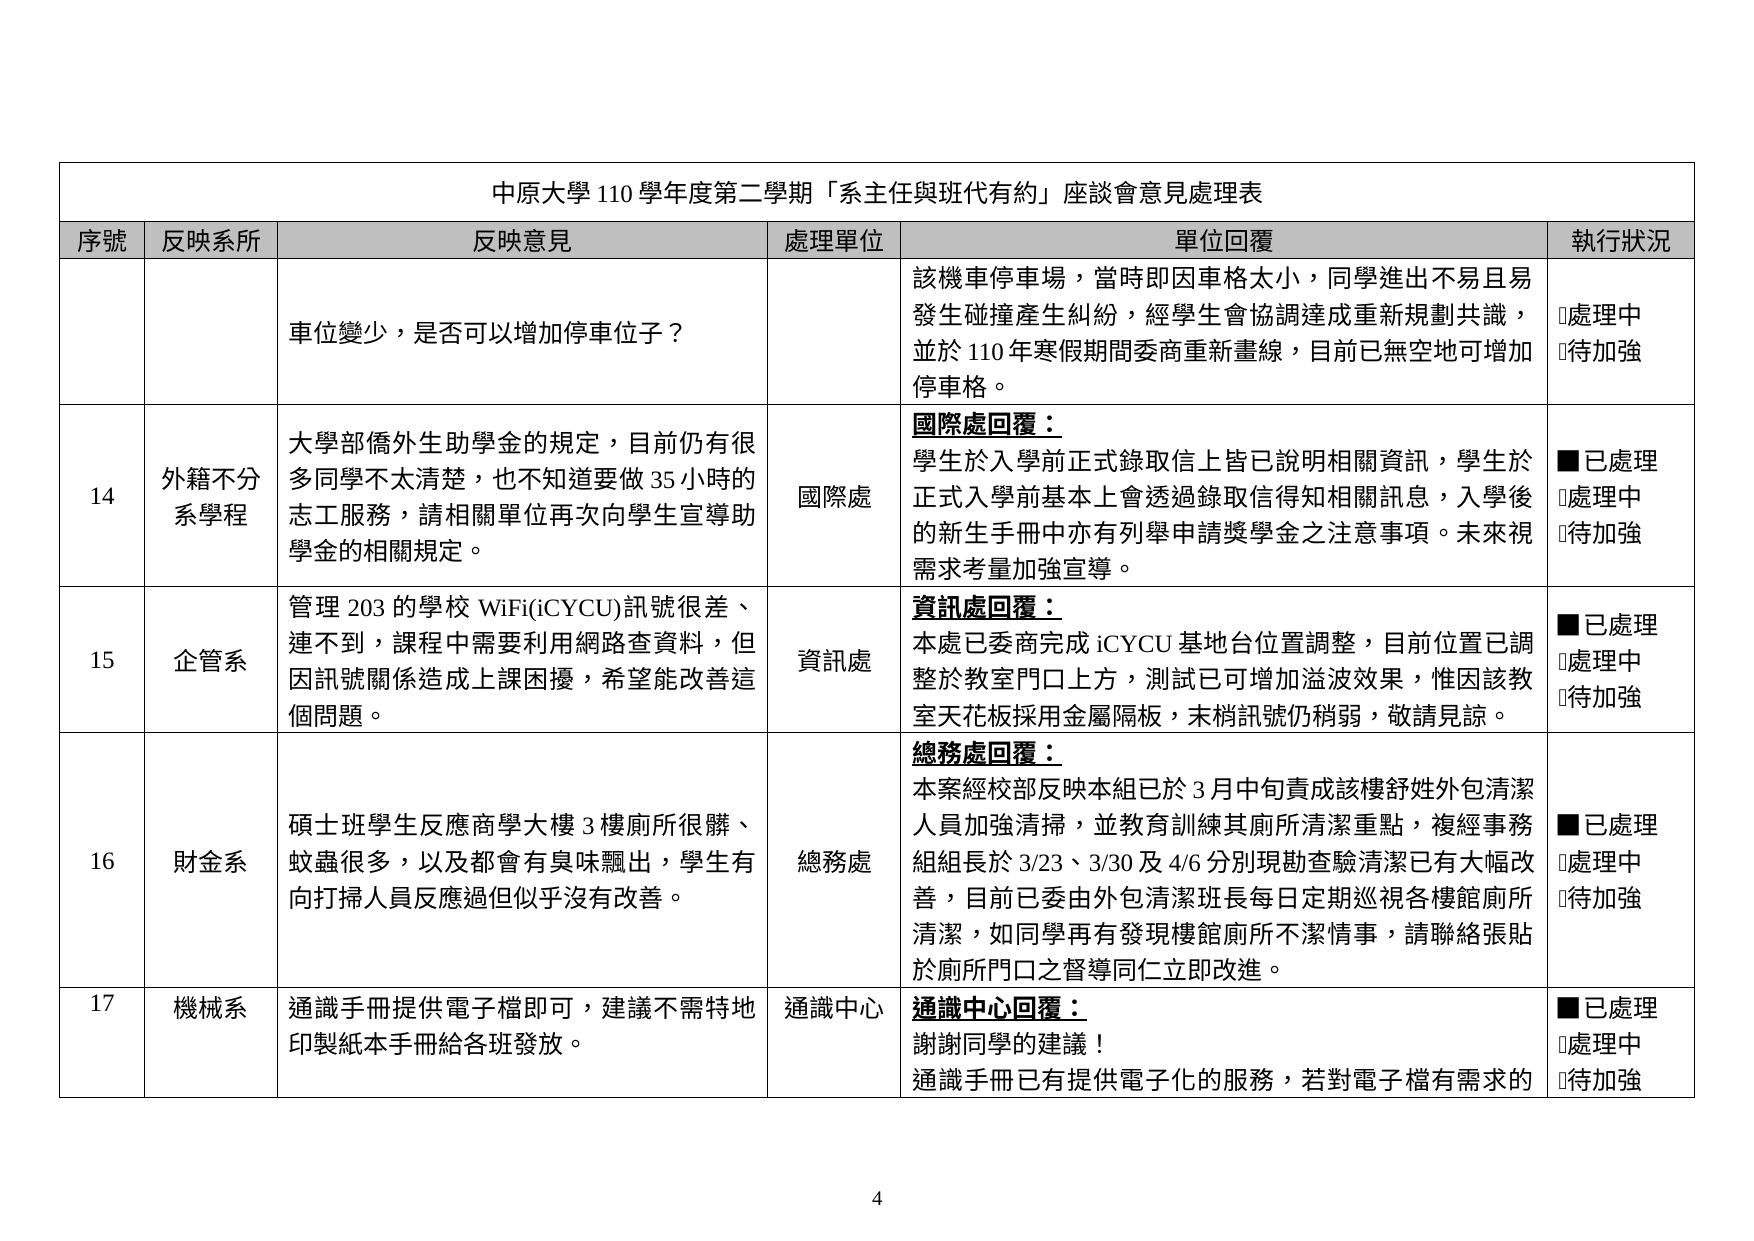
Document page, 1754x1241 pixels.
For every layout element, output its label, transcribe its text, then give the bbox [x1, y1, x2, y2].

table_cell 單位回覆 [901, 222, 1547, 258]
table_cell 資訊處回覆： 本處已委商完成iCYCU基地台位置調整，目前位置已調整於教室門口上方，測試已可增加溢波效果，惟因該教室天花板採用金屬隔板，末梢訊號仍稍弱，敬請見諒。 [901, 587, 1547, 732]
table_cell 總務處回覆： 本案經校部反映本組已於3月中旬責成該樓舒姓外包清潔人員加強清掃，並教育訓練其廁所清潔重點，複經事務組組長於3/23、3/30及4/6分別現勘查驗清潔已有大幅改善，目前已委由外包清潔班長每日定期巡視各樓館廁所清潔，如同學再有發現樓館廁所不潔情事，請聯絡張貼於廁所門口之督導同仁立即改進。 [901, 733, 1547, 987]
table_cell 已處理 處理中 待加強 [1548, 587, 1694, 732]
table_cell 已處理 處理中 待加強 [1548, 988, 1694, 1097]
table_cell 企管系 [145, 587, 277, 732]
table_cell 反映意見 [278, 222, 767, 258]
table_cell 財金系 [145, 733, 277, 987]
table_cell 執行狀況 [1548, 222, 1694, 258]
table_cell 資訊處 [768, 587, 900, 732]
table_cell 該機車停車場，當時即因車格太小，同學進出不易且易發生碰撞產生糾紛，經學生會協調達成重新規劃共識，並於110年寒假期間委商重新畫線，目前已無空地可增加停車格。 [901, 259, 1547, 404]
table_cell 總務處 [768, 733, 900, 987]
table_cell 通識中心回覆： 謝謝同學的建議！ 通識手冊已有提供電子化的服務，若對電子檔有需求的 [901, 988, 1547, 1097]
table_cell 管理203的學校WiFi(iCYCU)訊號很差、連不到，課程中需要利用網路查資料，但因訊號關係造成上課困擾，希望能改善這個問題。 [278, 587, 767, 732]
table_cell [145, 259, 277, 404]
table_cell 已處理 處理中 待加強 [1548, 405, 1694, 586]
table_cell [60, 259, 144, 404]
table_cell 通識手冊提供電子檔即可，建議不需特地印製紙本手冊給各班發放。 [278, 988, 767, 1097]
table_cell 14 [60, 405, 144, 586]
table_cell 大學部僑外生助學金的規定，目前仍有很多同學不太清楚，也不知道要做35小時的志工服務，請相關單位再次向學生宣導助學金的相關規定。 [278, 405, 767, 586]
table_cell 國際處回覆： 學生於入學前正式錄取信上皆已說明相關資訊，學生於正式入學前基本上會透過錄取信得知相關訊息，入學後的新生手冊中亦有列舉申請獎學金之注意事項。未來視需求考量加強宣導。 [901, 405, 1547, 586]
table_cell 處理單位 [768, 222, 900, 258]
table_cell 機械系 [145, 988, 277, 1097]
table_cell [768, 259, 900, 404]
table_cell 已處理 處理中 待加強 [1548, 733, 1694, 987]
table_header 中原大學110學年度第二學期「系主任與班代有約」座談會意見處理表 [60, 163, 1694, 221]
table_cell 車位變少，是否可以增加停車位子？ [278, 259, 767, 404]
table_cell 碩士班學生反應商學大樓3樓廁所很髒、蚊蟲很多，以及都會有臭味飄出，學生有向打掃人員反應過但似乎沒有改善。 [278, 733, 767, 987]
table_cell 15 [60, 587, 144, 732]
table_cell 16 [60, 733, 144, 987]
table_cell 處理中 待加強 [1548, 259, 1694, 404]
table_cell 外籍不分系學程 [145, 405, 277, 586]
table_cell 17 [60, 988, 144, 1097]
table_cell 通識中心 [768, 988, 900, 1097]
table_cell 序號 [60, 222, 144, 258]
table_cell 反映系所 [145, 222, 277, 258]
table_cell 國際處 [768, 405, 900, 586]
